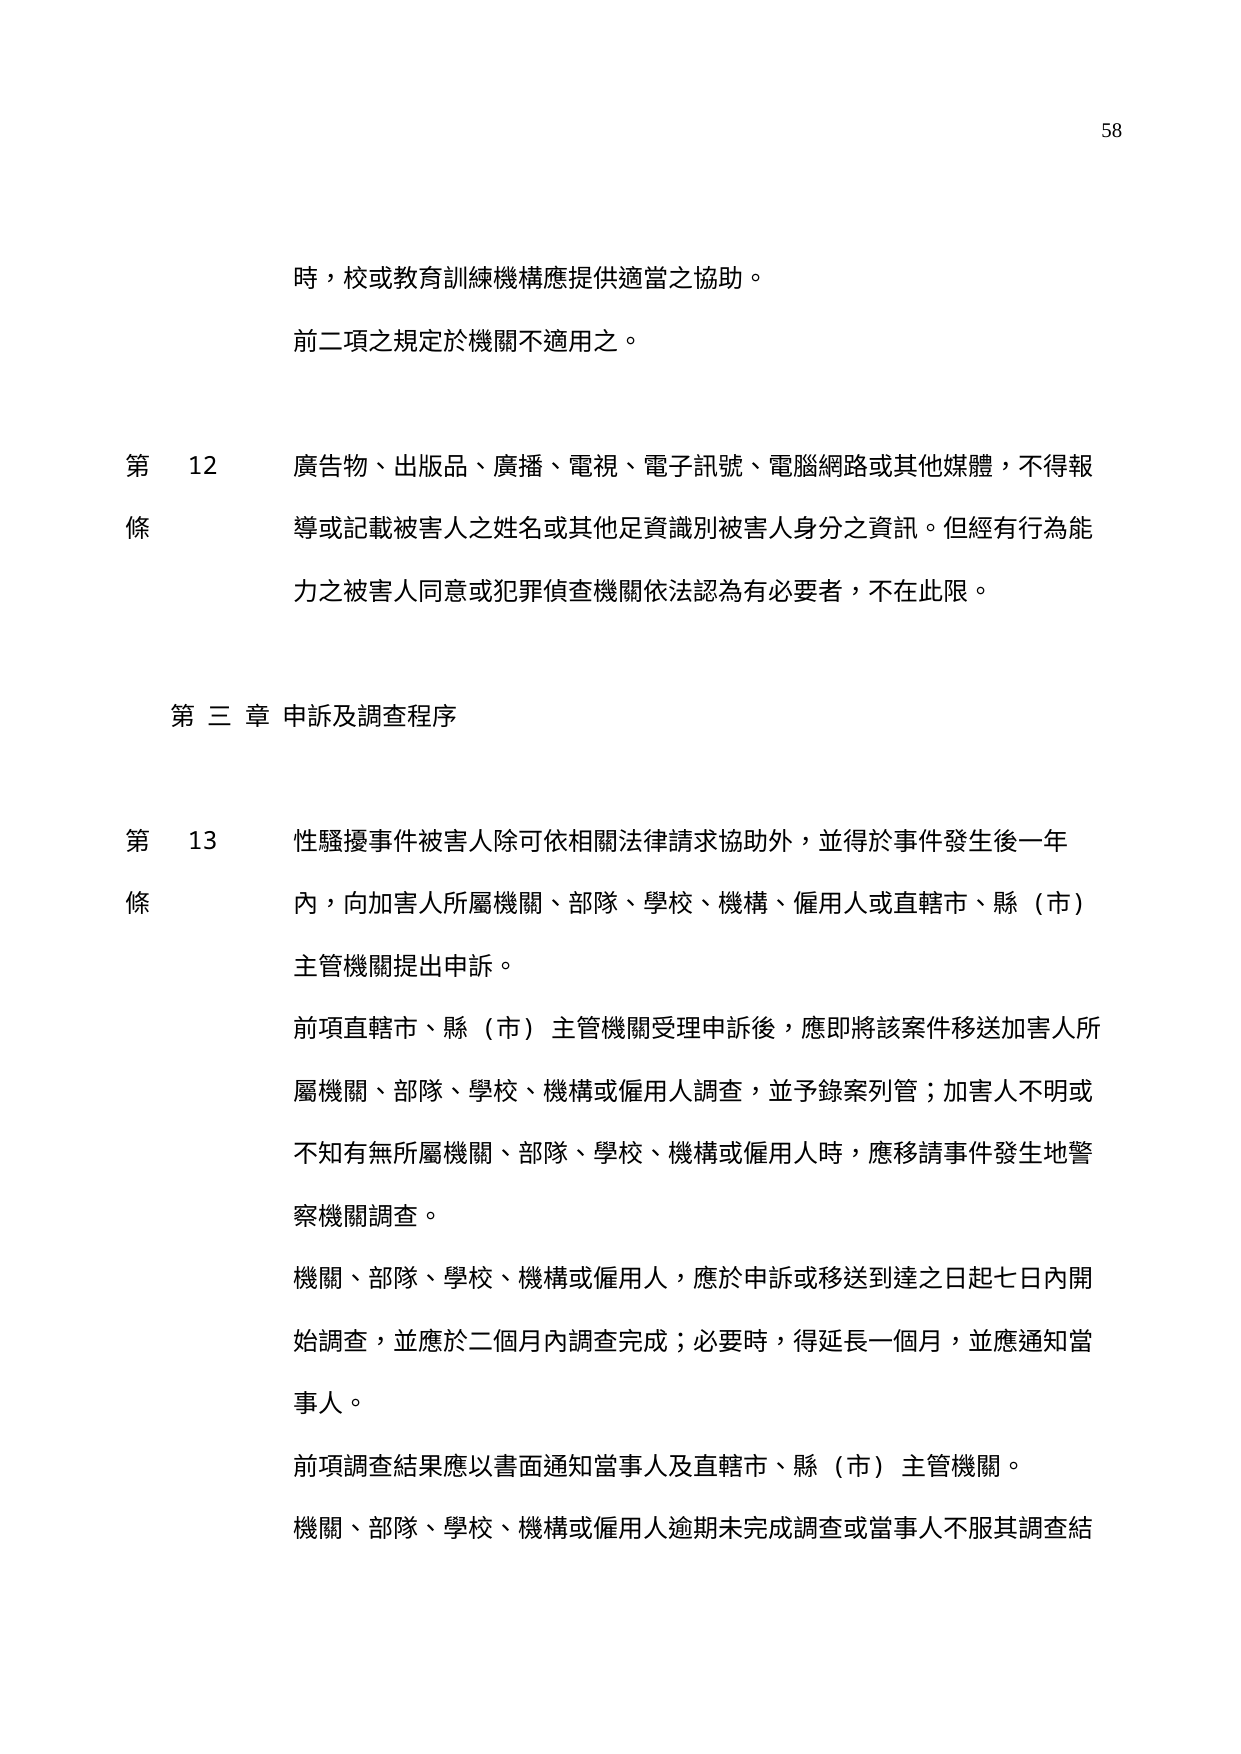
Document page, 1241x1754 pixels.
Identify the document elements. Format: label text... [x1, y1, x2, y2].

table_cell 第 13 條 [123, 737, 292, 1549]
table_cell 第 12 條 [123, 362, 292, 612]
table_cell 性騷擾事件被害人除可依相關法律請求協助外，並得於事件發生後一年內，向加害人所屬機關、部隊、學校、機構、僱用人或直轄市、縣 (市) 主管機關提出申訴。 前項直轄市、縣 (市) 主管機關受理申訴後，應即將該案件移送加害人所屬機關、部隊、學校、機構或僱用人調查，並予錄案列管；加害人不明或不知有無所屬機關、部隊、學校、機構或僱用人時，應移請事件發生地警察機關調查。 機關、部隊、學校、機構或僱用人，應於申訴或移送到達之日起七日內開始調查，並應於二個月內調查完成；必要時，得延長一個月，並應通知當事人。 前項調查結果應以書面通知當事人及直轄市、縣 (市) 主管機關。 機關、部隊、學校、機構或僱用人逾期未完成調查或當事人不服其調查結 [292, 737, 1117, 1549]
table_cell 廣告物、出版品、廣播、電視、電子訊號、電腦網路或其他媒體，不得報導或記載被害人之姓名或其他足資識別被害人身分之資訊。但經有行為能力之被害人同意或犯罪偵查機關依法認為有必要者，不在此限。 [292, 362, 1117, 612]
table_cell 時，校或教育訓練機構應提供適當之協助。 前二項之規定於機關不適用之。 [292, 173, 1117, 362]
table_cell 第 三 章 申訴及調查程序 [123, 612, 1117, 737]
table_cell [123, 173, 292, 362]
